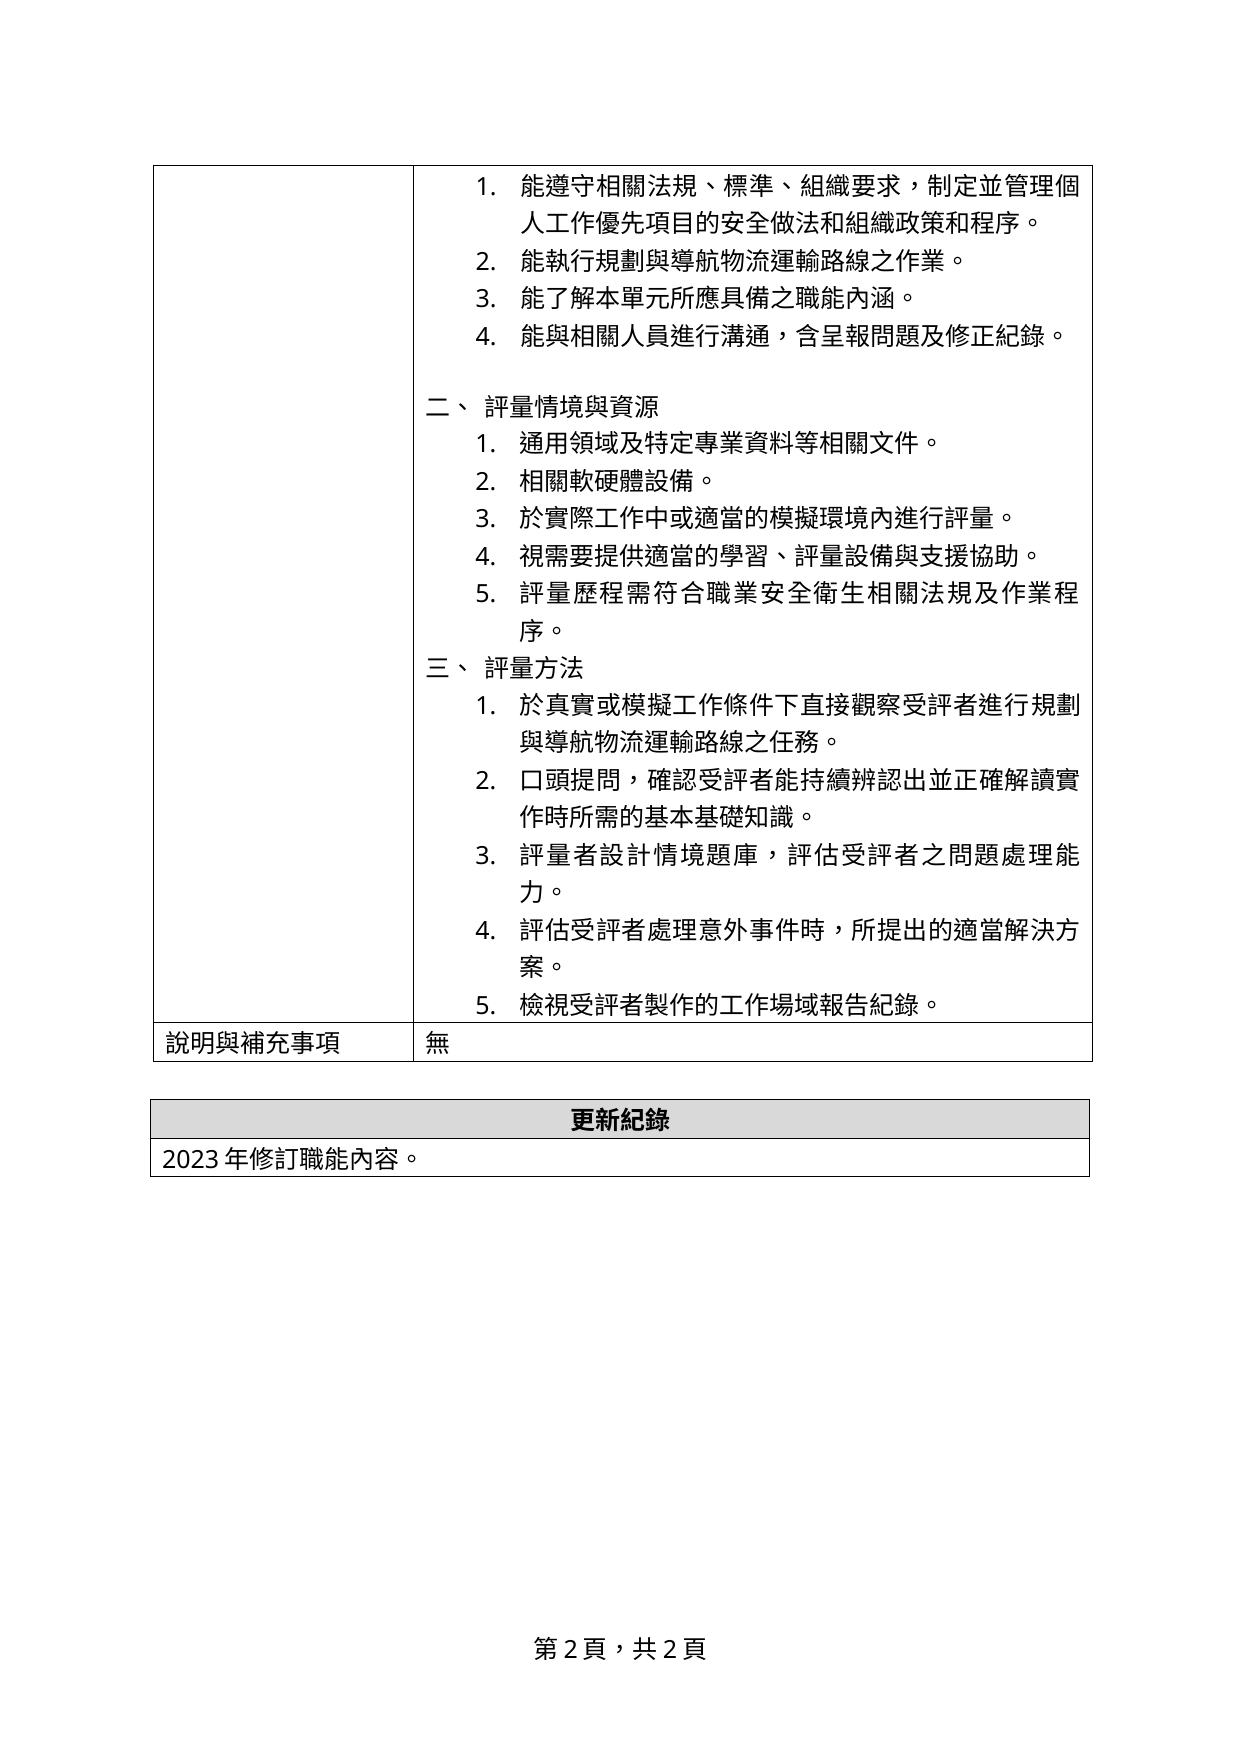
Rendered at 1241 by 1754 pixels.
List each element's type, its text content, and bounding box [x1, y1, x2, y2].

table_cell 說明與補充事項 [154, 1023, 413, 1061]
table_header 更新紀錄 [151, 1100, 1089, 1138]
table_cell [154, 166, 413, 1022]
table_cell 評量證據 能遵守相關法規、標準、組織要求，制定並管理個人工作優先項目的安全做法和組織政策和程序。 能執行規劃與導航物流運輸路線之作業。 能了解本單元所應具備之職能內涵。 能與相關人員進行溝通，含呈報問題及修正紀錄。 評量情境與資源 通用領域及特定專業資料等相關文件。 相關軟硬體設備。 於實際工作中或適當的模擬環境內進行評量。 視需要提供適當的學習、評量設備與支援協助。 評量歷程需符合職業安全衛生相關法規及作業程序。 評量方法 於真實或模擬工作條件下直接觀察受評者進行規劃與導航物流運輸路線之任務。 口頭提問，確認受評者能持續辨認出並正確解讀實作時所需的基本基礎知識。 評量者設計情境題庫，評估受評者之問題處理能力。 評估受評者處理意外事件時，所提出的適當解決方案。 檢視受評者製作的工作場域報告紀錄。 [414, 166, 1092, 1022]
table_cell 2023年修訂職能內容。 [151, 1139, 1089, 1176]
table_cell 無 [414, 1023, 1092, 1061]
